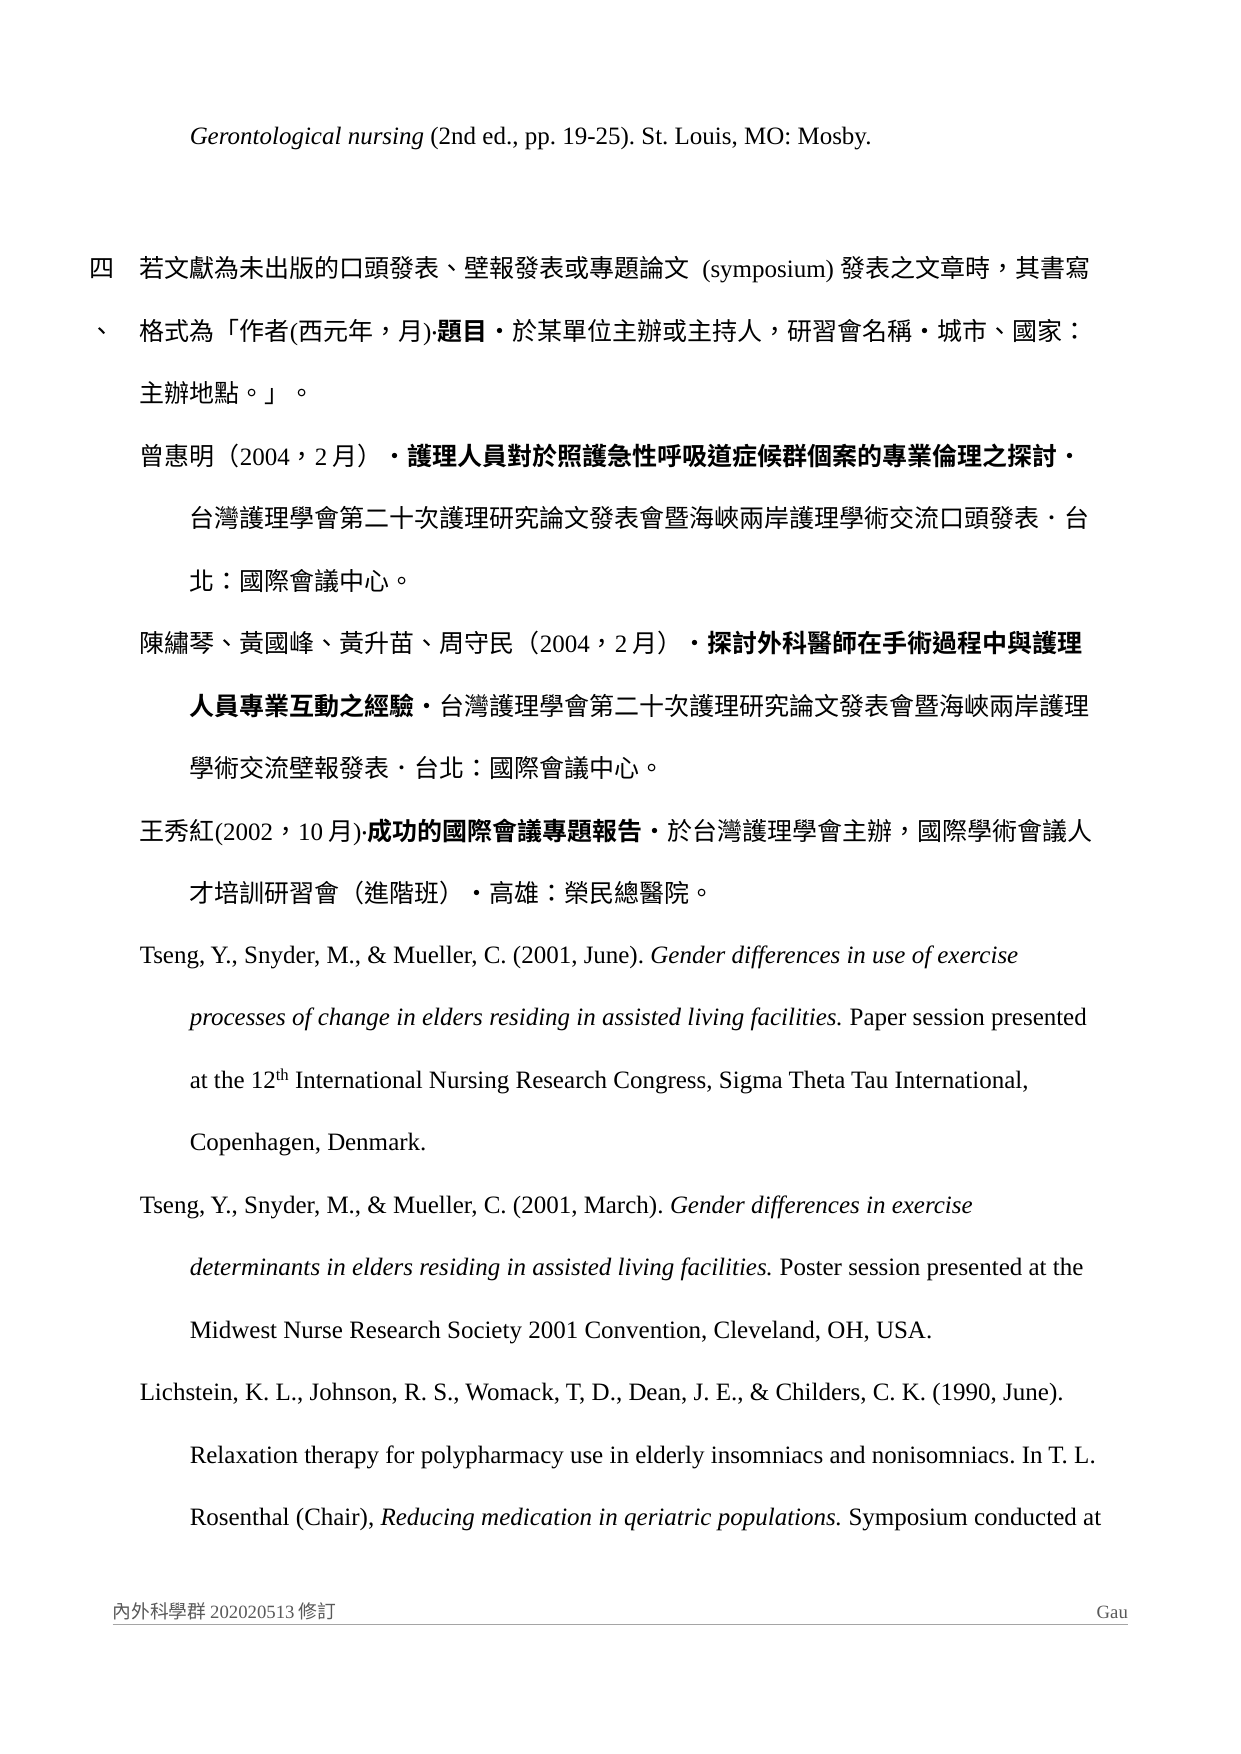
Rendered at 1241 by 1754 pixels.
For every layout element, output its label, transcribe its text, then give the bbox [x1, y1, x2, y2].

table_cell 四、 [88, 224, 138, 1539]
table_cell [88, 158, 138, 224]
table_cell Gerontological nursing (2nd ed., pp. 19-25). St. Louis, MO: Mosby. [138, 93, 1103, 158]
table_cell [88, 93, 138, 158]
table_cell [138, 158, 1103, 224]
table_cell 若文獻為未出版的口頭發表、壁報發表或專題論文 (symposium) 發表之文章時，其書寫格式為「作者(西元年，月)‧題目‧於某單位主辦或主持人，研習會名稱‧城市、國家：主辦地點。」。 曾惠明（2004，2月）‧護理人員對於照護急性呼吸道症候群個案的專業倫理之探討‧台灣護理學會第二十次護理研究論文發表會暨海峽兩岸護理學術交流口頭發表．台北：國際會議中心。 陳繡琴、黃國峰、黃升苗、周守民（2004，2月）‧探討外科醫師在手術過程中與護理人員專業互動之經驗‧台灣護理學會第二十次護理研究論文發表會暨海峽兩岸護理學術交流壁報發表．台北：國際會議中心。 王秀紅(2002，10月)‧成功的國際會議專題報告‧於台灣護理學會主辦，國際學術會議人才培訓研習會（進階班）‧高雄：榮民總醫院。 Tseng, Y., Snyder, M., & Mueller, C. (2001, June). Gender differences in use of exercise processes of change in elders residing in assisted living facilities. Paper session presented at the 12th International Nursing Research Congress, Sigma Theta Tau International, Copenhagen, Denmark. Tseng, Y., Snyder, M., & Mueller, C. (2001, March). Gender differences in exercise determinants in elders residing in assisted living facilities. Poster session presented at the Midwest Nurse Research Society 2001 Convention, Cleveland, OH, USA. Lichstein, K. L., Johnson, R. S., Womack, T, D., Dean, J. E., & Childers, C. K. (1990, June). Relaxation therapy for polypharmacy use in elderly insomniacs and nonisomniacs. In T. L. Rosenthal (Chair), Reducing medication in qeriatric populations. Symposium conducted at [138, 224, 1103, 1539]
